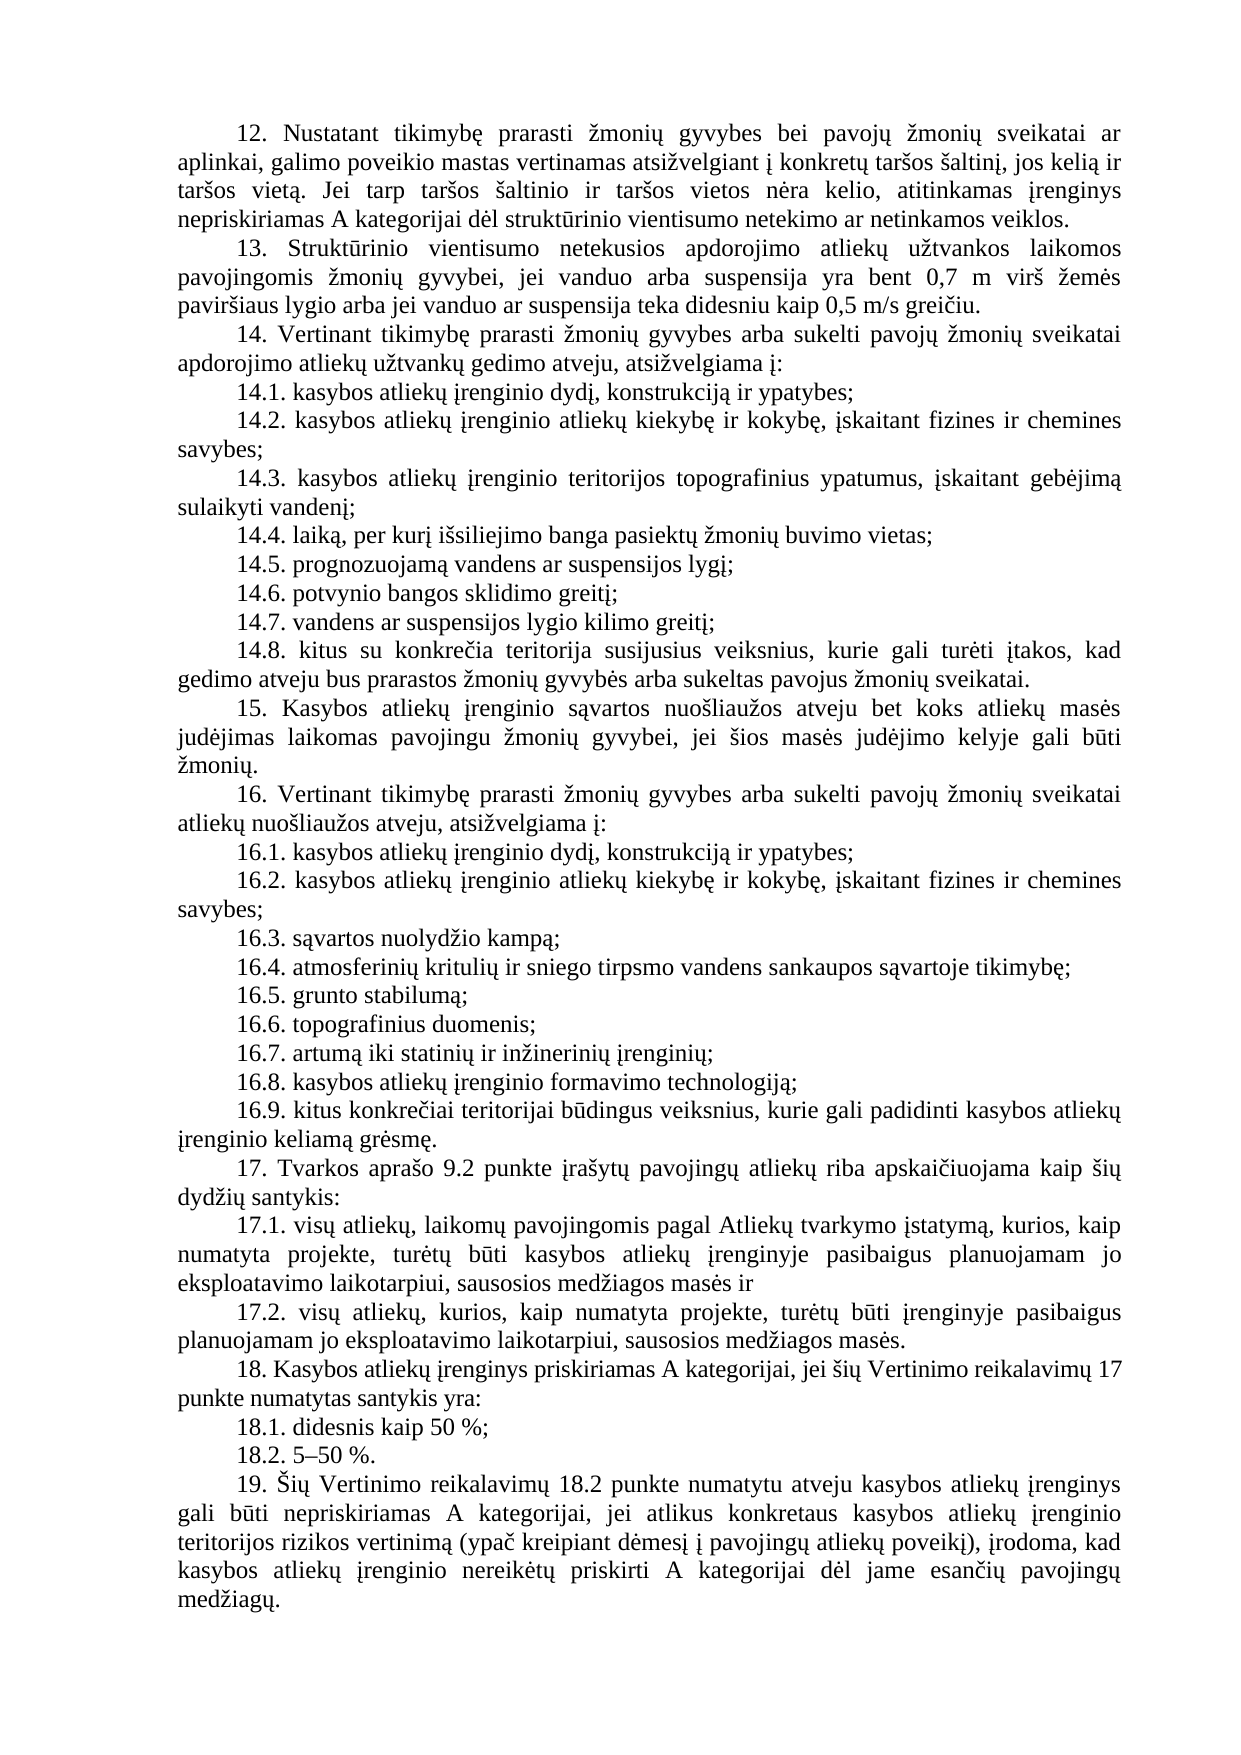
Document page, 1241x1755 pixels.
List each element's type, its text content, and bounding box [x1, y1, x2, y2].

text 17. Tvarkos aprašo 9.2 punkte įrašytų pavojingų atliekų riba apskaičiuojama kaip šių dydžių santykis: [177, 1153, 1122, 1211]
text 18.1. didesnis kaip 50 %; [177, 1412, 1122, 1441]
text 15. Kasybos atliekų įrenginio sąvartos nuošliaužos atveju bet koks atliekų masės judėjimas laikomas pavojingu žmonių gyvybei, jei šios masės judėjimo kelyje gali būti žmonių. [177, 693, 1122, 779]
text 14.5. prognozuojamą vandens ar suspensijos lygį; [177, 549, 1122, 578]
text 14.1. kasybos atliekų įrenginio dydį, konstrukciją ir ypatybes; [177, 377, 1122, 406]
text 16.9. kitus konkrečiai teritorijai būdingus veiksnius, kurie gali padidinti kasybos atliekų įrenginio keliamą grėsmę. [177, 1096, 1122, 1153]
text 17.1. visų atliekų, laikomų pavojingomis pagal Atliekų tvarkymo įstatymą, kurios, kaip numatyta projekte, turėtų būti kasybos atliekų įrenginyje pasibaigus planuojamam jo eksploatavimo laikotarpiui, sausosios medžiagos masės ir [177, 1211, 1122, 1297]
text 14.7. vandens ar suspensijos lygio kilimo greitį; [177, 607, 1122, 636]
text 17.2. visų atliekų, kurios, kaip numatyta projekte, turėtų būti įrenginyje pasibaigus planuojamam jo eksploatavimo laikotarpiui, sausosios medžiagos masės. [177, 1297, 1122, 1354]
text 14.3. kasybos atliekų įrenginio teritorijos topografinius ypatumus, įskaitant gebėjimą sulaikyti vandenį; [177, 463, 1122, 521]
text 16. Vertinant tikimybę prarasti žmonių gyvybes arba sukelti pavojų žmonių sveikatai atliekų nuošliaužos atveju, atsižvelgiama į: [177, 779, 1122, 837]
text 16.4. atmosferinių kritulių ir sniego tirpsmo vandens sankaupos sąvartoje tikimybę; [177, 952, 1122, 981]
text 16.1. kasybos atliekų įrenginio dydį, konstrukciją ir ypatybes; [177, 837, 1122, 866]
text 16.7. artumą iki statinių ir inžinerinių įrenginių; [177, 1038, 1122, 1067]
text 18.2. 5–50 %. [177, 1441, 1122, 1469]
text 16.3. sąvartos nuolydžio kampą; [177, 923, 1122, 952]
text 16.8. kasybos atliekų įrenginio formavimo technologiją; [177, 1067, 1122, 1096]
text 16.2. kasybos atliekų įrenginio atliekų kiekybę ir kokybę, įskaitant fizines ir chemines savybes; [177, 866, 1122, 923]
text 14.6. potvynio bangos sklidimo greitį; [177, 578, 1122, 607]
text 13. Struktūrinio vientisumo netekusios apdorojimo atliekų užtvankos laikomos pavojingomis žmonių gyvybei, jei vanduo arba suspensija yra bent 0,7 m virš žemės paviršiaus lygio arba jei vanduo ar suspensija teka didesniu kaip 0,5 m/s greičiu. [177, 233, 1122, 319]
text 16.5. grunto stabilumą; [177, 981, 1122, 1009]
text 14.2. kasybos atliekų įrenginio atliekų kiekybę ir kokybę, įskaitant fizines ir chemines savybes; [177, 406, 1122, 463]
text 14.8. kitus su konkrečia teritorija susijusius veiksnius, kurie gali turėti įtakos, kad gedimo atveju bus prarastos žmonių gyvybės arba sukeltas pavojus žmonių sveikatai. [177, 636, 1122, 693]
text 14.4. laiką, per kurį išsiliejimo banga pasiektų žmonių buvimo vietas; [177, 521, 1122, 549]
text 14. Vertinant tikimybę prarasti žmonių gyvybes arba sukelti pavojų žmonių sveikatai apdorojimo atliekų užtvankų gedimo atveju, atsižvelgiama į: [177, 319, 1122, 377]
text 12. Nustatant tikimybę prarasti žmonių gyvybes bei pavojų žmonių sveikatai ar aplinkai, galimo poveikio mastas vertinamas atsižvelgiant į konkretų taršos šaltinį, jos kelią ir taršos vietą. Jei tarp taršos šaltinio ir taršos vietos nėra kelio, atitinkamas įrenginys nepriskiriamas A kategorijai dėl struktūrinio vientisumo netekimo ar netinkamos veiklos. [177, 118, 1122, 233]
text 16.6. topografinius duomenis; [177, 1009, 1122, 1038]
text 19. Šių Vertinimo reikalavimų 18.2 punkte numatytu atveju kasybos atliekų įrenginys gali būti nepriskiriamas A kategorijai, jei atlikus konkretaus kasybos atliekų įrenginio teritorijos rizikos vertinimą (ypač kreipiant dėmesį į pavojingų atliekų poveikį), įrodoma, kad kasybos atliekų įrenginio nereikėtų priskirti A kategorijai dėl jame esančių pavojingų medžiagų. [177, 1469, 1122, 1613]
text 18. Kasybos atliekų įrenginys priskiriamas A kategorijai, jei šių Vertinimo reikalavimų 17 punkte numatytas santykis yra: [177, 1354, 1122, 1412]
